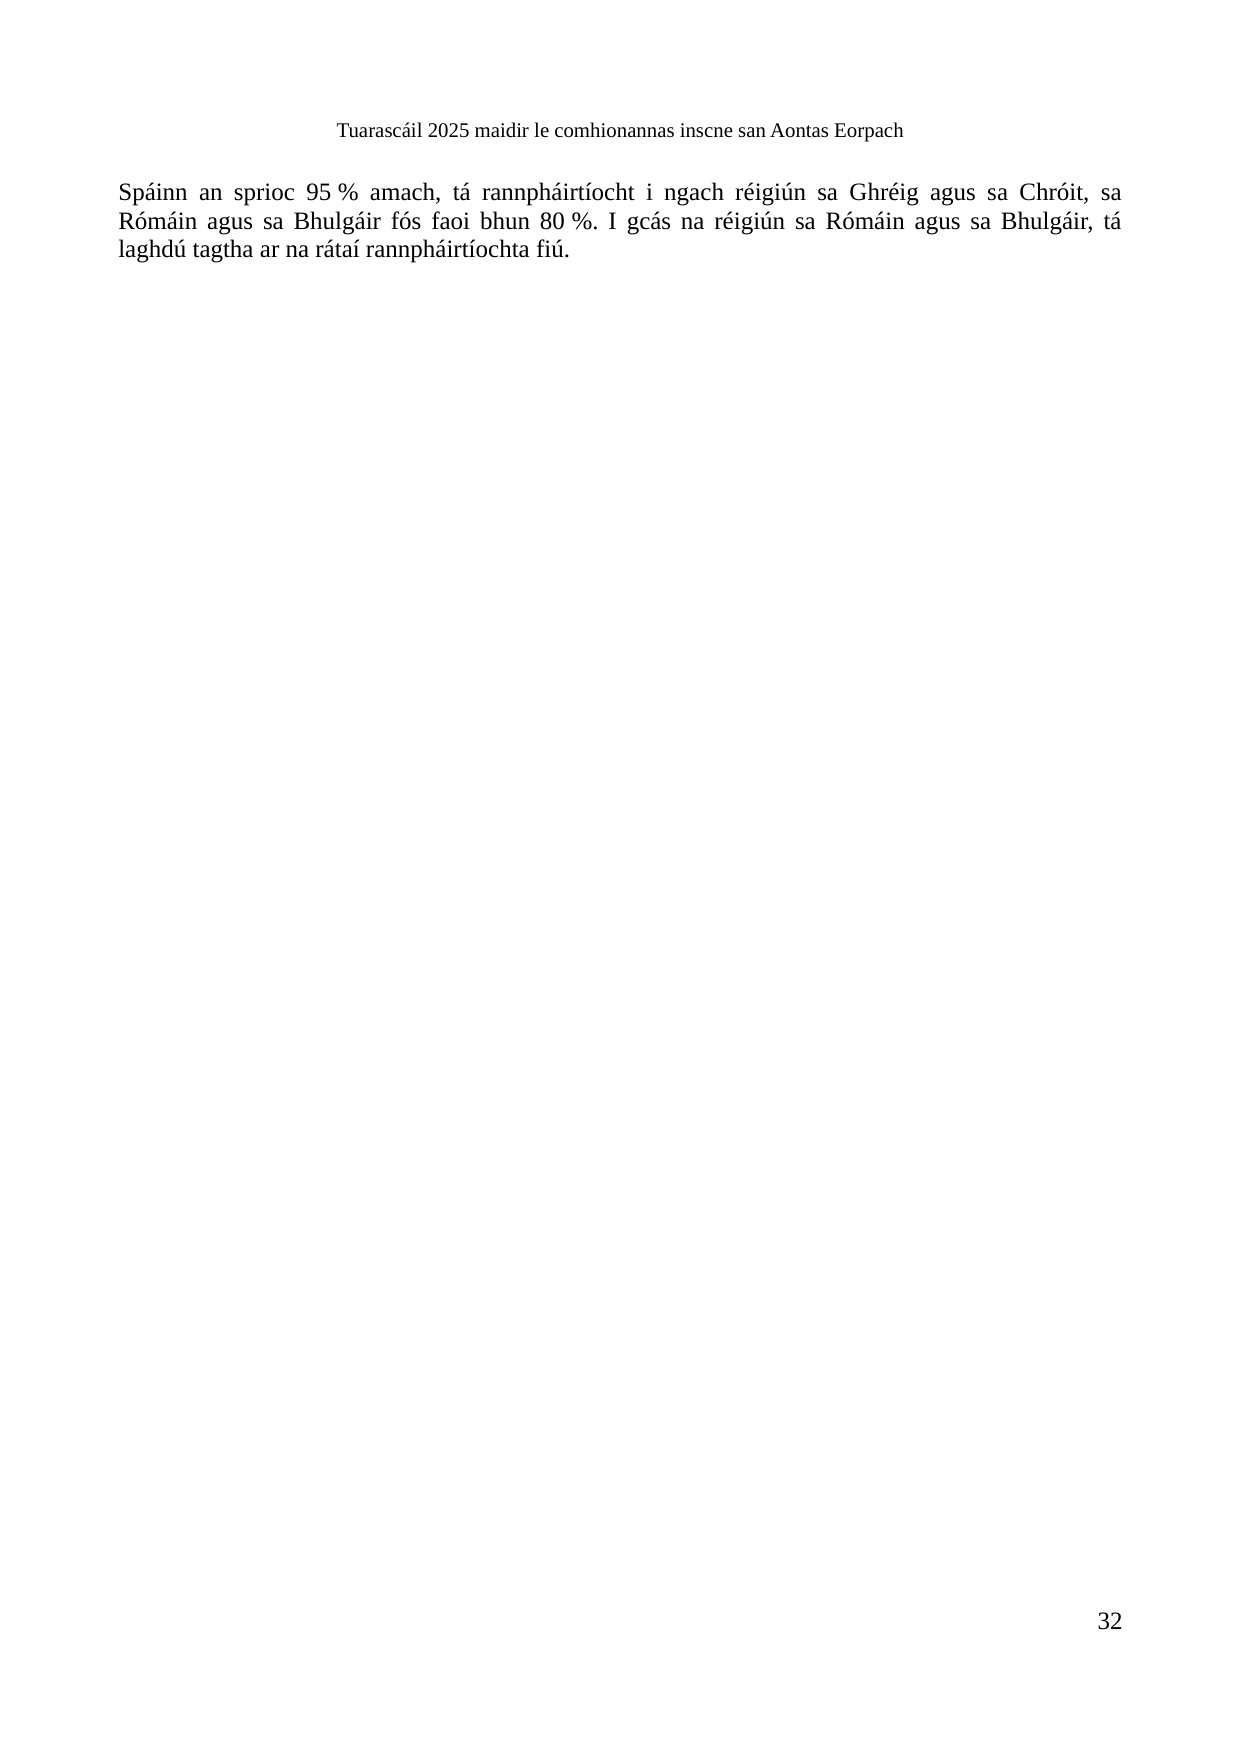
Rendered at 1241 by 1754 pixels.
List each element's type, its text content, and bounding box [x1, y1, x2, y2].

text Spáinn an sprioc 95 % amach, tá rannpháirtíocht i ngach réigiún sa Ghréig agus sa Chróit, sa Rómáin agus sa Bhulgáir fós faoi bhun 80 %. I gcás na réigiún sa Rómáin agus sa Bhulgáir, tá laghdú tagtha ar na rátaí rannpháirtíochta fiú. [118, 177, 1122, 263]
